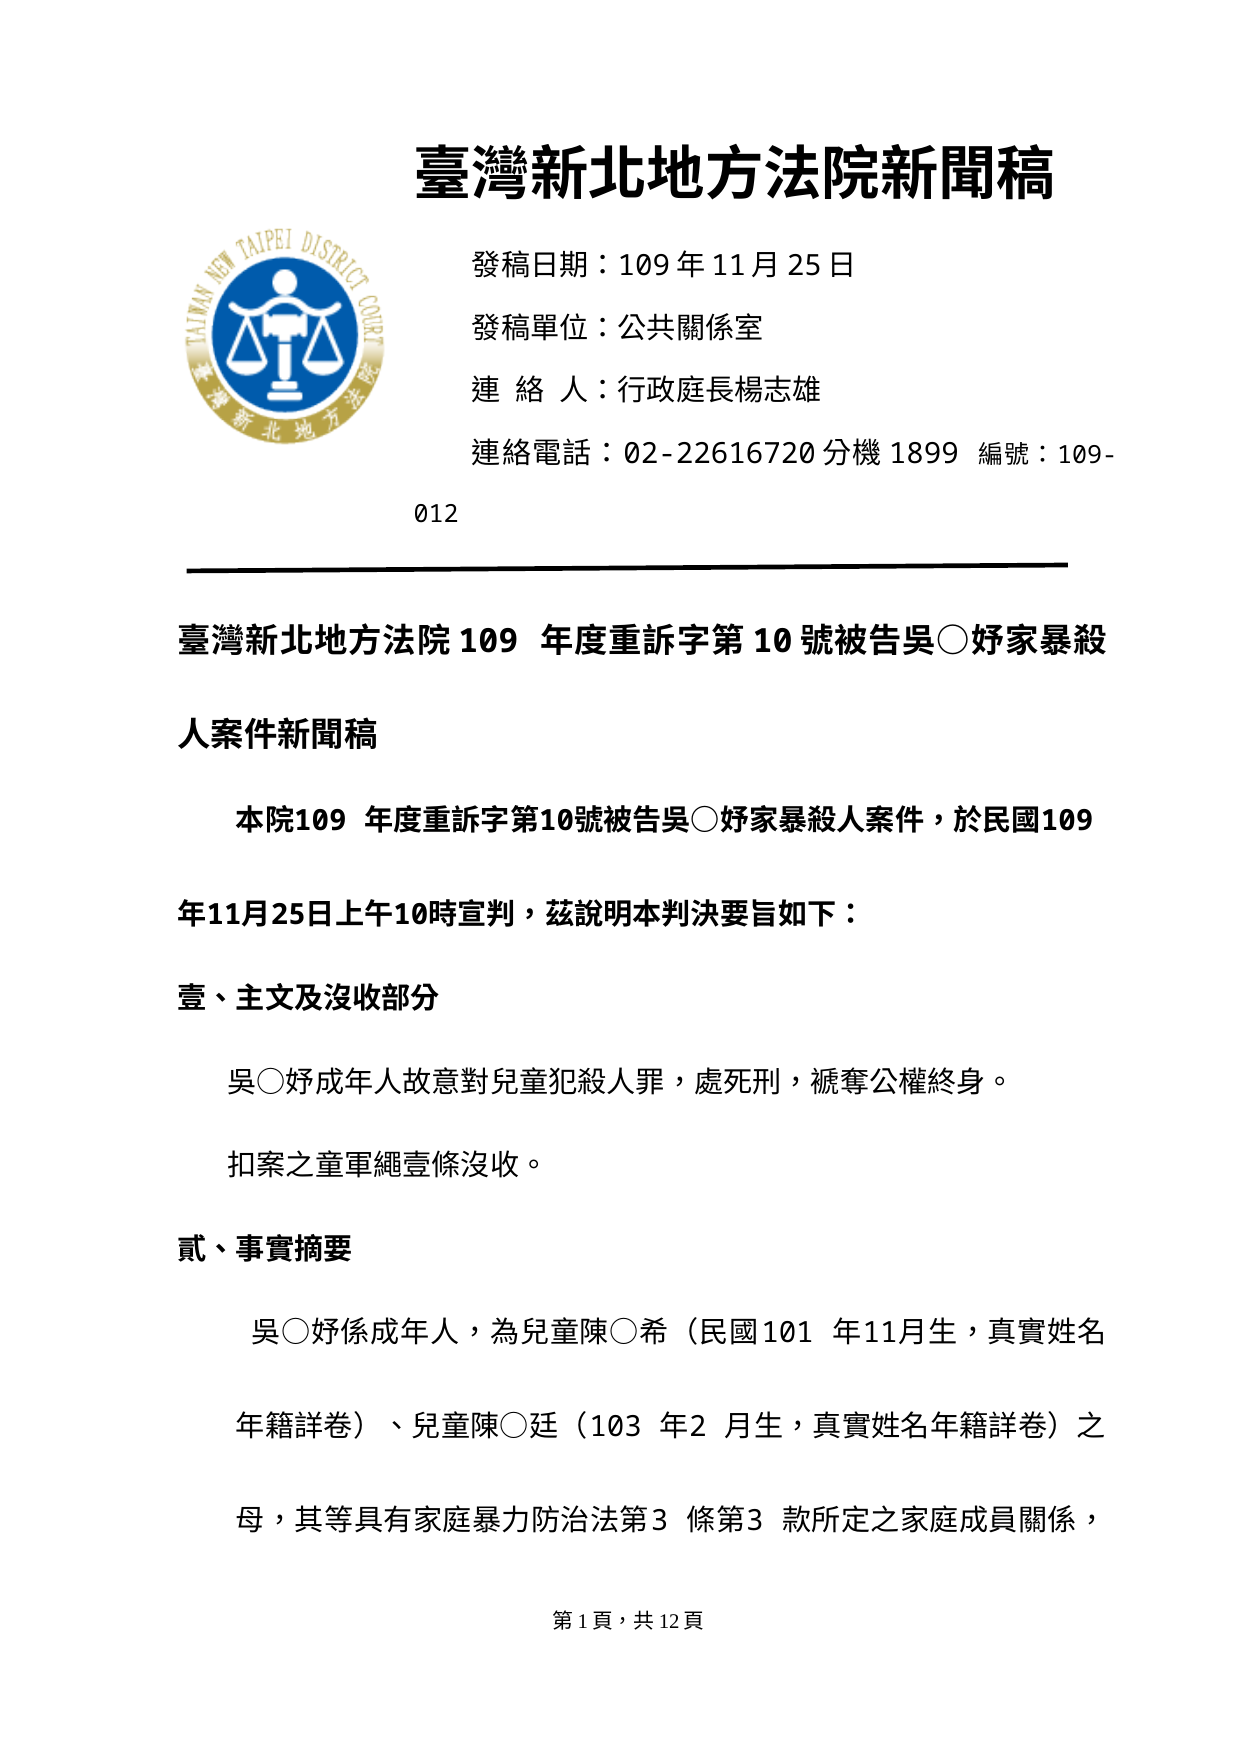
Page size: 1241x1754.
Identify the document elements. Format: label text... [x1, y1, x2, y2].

text 臺灣新北地方法院109 年度重訴字第10號被告吳○妤家暴殺人案件新聞稿 [177, 596, 1107, 752]
text 吳○妤係成年人，為兒童陳○希（民國101 年11月生，真實姓名年籍詳卷）、兒童陳○廷（103 年2 月生，真實姓名年籍詳卷）之母，其等具有家庭暴力防治法第3 條第3 款所定之家庭成員關係，並同住在新北市五股區五福路居所（地址詳卷）。緣吳○妤因須獨自扶養2 名子女，而感經濟狀況困窘，復於109 年2 月13日晚間6 時40分許前某時許，與同住上址居所之兄吳○翔、嫂康○苓發生爭執，乃起意同時殺害其子女陳○希、陳○廷。吳○妤基於殺害兒童之犯意，先於109 年2 月13日晚間6 時40分許，藉詞帶同陳○希、陳○廷離家，入住位於新北市五股區水碓三路之欣歡汽車旅館218室，並於同日晚間某時許，以枕頭壓住陳○希、陳○廷之臉部及口鼻處，惟因陳○希、陳○廷極力掙扎反抗，吳○妤始罷手而未遂。吳○妤為達其殺害兒童之目的，復承前揭犯意，於同年月15日下午5 時許，外出至某不詳商店購得童軍繩1條後，返回其上址汽車旅館218 室，復為免陳○希、陳○廷掙扎而阻撓其遂行殺害兒童之計畫，遂於同日晚間10時許，先將安眠藥搗碎後混入果凍內，讓陳○希、陳○廷食用後，再令陳○希、陳○廷上床就寢，吳○妤待陳○希、陳○廷熟睡後，先持上開童軍繩勒住陳○希頸部，過程中吳○妤不顧陳○希之掙扎抗拒，甚至加重勒頸之力道，致陳○希因鎮靜安眠藥作用中毒及頸部外壓迫而呼吸道阻塞及窒息死亡，吳○妤確認陳○希心跳停止後，繼而持上開童軍繩勒住陳○ 廷之頸部，過程中吳○妤不顧陳○廷之掙扎抗拒，甚至加重勒頸之力道，至陳○廷已無氣息後方始罷手，因而致陳○廷因鎮靜安眠藥作用中毒及頸部外壓迫而呼吸道阻塞及窒息死亡，吳○妤確認陳○希、陳○廷均死亡後，即於同日晚間11時41分許，以行動電話之LINE通訊軟體傳送「我走了，我去陪孩子們了，不然他們黃泉路上會很孤單」等內容之訊息予其前夫即陳○希、陳○廷生父陳○瑋，吳○妤至此時始服用4 顆安眠藥及其他抗憂鬱、焦慮藥物並飲用酒類而昏睡，嗣經陳○瑋於翌日（16日）凌晨3 時許，讀取前開訊息而顧慮陳○希、陳○廷之安危，旋與吳○妤聯繫並趕至上址汽車旅館，經欣歡汽車旅館櫃臺人員胡文玲開啟房門，吳○妤聽聞胡文玲之叫喚聲並同意陳○瑋進入室內，陳○瑋發覺陳○希、陳○廷已氣絕身亡，遂委由胡文玲報警處理，並將吳○妤送醫救治，始悉上情。 [177, 1288, 1107, 1538]
table_header 臺灣新北地方法院新聞稿 發稿日期：109年11月25日 發稿單位：公共關係室 連 絡 人：行政庭長楊志雄 連絡電話：02-22616720分機1899 編號：109-012 [410, 96, 1120, 534]
text 扣案之童軍繩壹條沒收。 [227, 1121, 1107, 1184]
text 本院109 年度重訴字第10號被告吳○妤家暴殺人案件，於民國109年11月25日上午10時宣判，茲說明本判決要旨如下： [177, 777, 1107, 933]
text 壹、主文及沒收部分 [177, 954, 1107, 1016]
text 貳、事實摘要 [177, 1205, 1107, 1267]
table_header [161, 96, 410, 534]
text 吳○妤成年人故意對兒童犯殺人罪，處死刑，褫奪公權終身。 [227, 1038, 1107, 1100]
